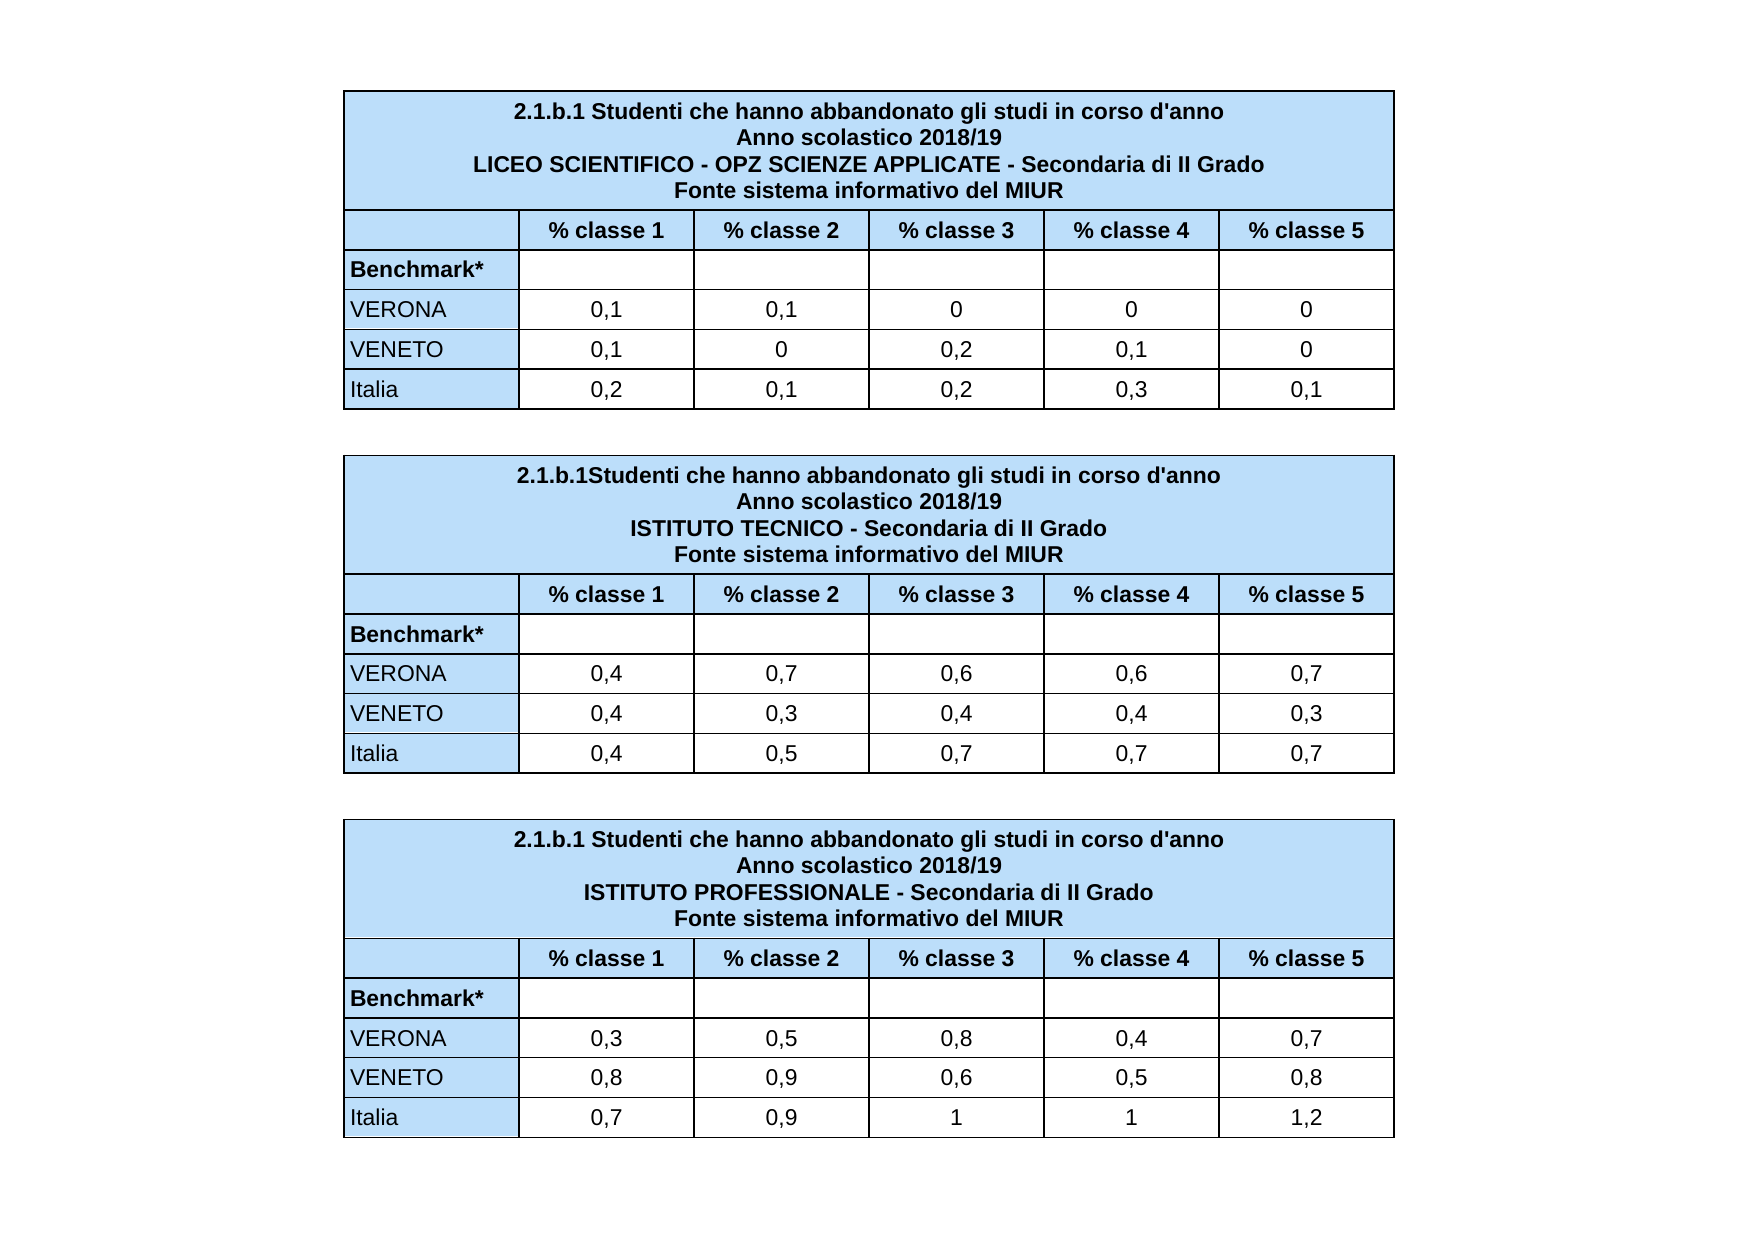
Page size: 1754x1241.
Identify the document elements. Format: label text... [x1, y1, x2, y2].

table_cell VERONA [345, 655, 518, 693]
table_cell [1045, 979, 1218, 1017]
table_header 2.1.b.1 Studenti che hanno abbandonato gli studi in corso d'anno Anno scolastico 2018/19 LICEO SCIENTIFICO - OPZ SCIENZE APPLICATE - Secondaria di II Grado Fonte sistema informativo del MIUR [345, 92, 1393, 209]
table_cell 0,4 [870, 694, 1043, 732]
table_cell [695, 979, 868, 1017]
table_cell 1,2 [1220, 1098, 1393, 1136]
table_cell 0,7 [520, 1098, 693, 1136]
table_cell 0,7 [695, 655, 868, 693]
table_cell 0,7 [1220, 734, 1393, 772]
table_cell % classe 3 [870, 939, 1043, 977]
table_cell VERONA [345, 290, 518, 328]
table_cell 0,7 [870, 734, 1043, 772]
table_cell 0,1 [520, 330, 693, 368]
table_cell Italia [345, 370, 518, 408]
table_cell [345, 939, 518, 977]
table_cell VENETO [345, 330, 518, 368]
table_cell 0,1 [520, 290, 693, 328]
table_cell 0,1 [695, 290, 868, 328]
table_cell Benchmark* [345, 251, 518, 289]
table_cell 0,2 [870, 330, 1043, 368]
table_cell [520, 979, 693, 1017]
table_cell 0 [870, 290, 1043, 328]
table_cell [1045, 251, 1218, 289]
table_cell % classe 1 [520, 575, 693, 613]
table_cell % classe 3 [870, 211, 1043, 249]
table_cell 0,7 [1220, 1019, 1393, 1057]
table_cell 0,3 [1220, 694, 1393, 732]
table_cell [870, 615, 1043, 653]
table_cell % classe 4 [1045, 939, 1218, 977]
table_cell 1 [870, 1098, 1043, 1136]
table_cell VENETO [345, 1058, 518, 1097]
table_cell 0 [1220, 290, 1393, 328]
table_cell % classe 1 [520, 939, 693, 977]
table_cell 0,4 [1045, 694, 1218, 732]
table_header 2.1.b.1 Studenti che hanno abbandonato gli studi in corso d'anno Anno scolastico 2018/19 ISTITUTO PROFESSIONALE - Secondaria di II Grado Fonte sistema informativo del MIUR [345, 820, 1393, 937]
table_cell 0,8 [870, 1019, 1043, 1057]
table_cell [520, 615, 693, 653]
table_cell 0,4 [520, 734, 693, 772]
table_cell [1220, 615, 1393, 653]
table_cell % classe 4 [1045, 575, 1218, 613]
table_cell 0,7 [1045, 734, 1218, 772]
table_cell 0,5 [695, 734, 868, 772]
table_cell 0,7 [1220, 655, 1393, 693]
table_cell [870, 979, 1043, 1017]
table_cell % classe 2 [695, 575, 868, 613]
table_cell 0,4 [1045, 1019, 1218, 1057]
table_cell 0,1 [1220, 370, 1393, 408]
table_cell 0,3 [520, 1019, 693, 1057]
table_cell 0,1 [1045, 330, 1218, 368]
table_cell % classe 5 [1220, 211, 1393, 249]
table_cell % classe 3 [870, 575, 1043, 613]
table_cell 0 [1220, 330, 1393, 368]
table_cell % classe 2 [695, 939, 868, 977]
table_cell 0,6 [870, 1058, 1043, 1097]
table_cell % classe 4 [1045, 211, 1218, 249]
table_cell 0,9 [695, 1058, 868, 1097]
table_cell VERONA [345, 1019, 518, 1057]
table_cell [520, 251, 693, 289]
table_cell [1220, 979, 1393, 1017]
table_cell % classe 1 [520, 211, 693, 249]
table_cell 0,3 [1045, 370, 1218, 408]
table_cell 0,9 [695, 1098, 868, 1136]
table_cell [1220, 251, 1393, 289]
table_cell 0,6 [1045, 655, 1218, 693]
table_cell 0,2 [520, 370, 693, 408]
table_cell 0,5 [695, 1019, 868, 1057]
table_cell [695, 251, 868, 289]
table_cell % classe 5 [1220, 575, 1393, 613]
table_cell 0,6 [870, 655, 1043, 693]
table_cell [345, 575, 518, 613]
table_cell 0,8 [520, 1058, 693, 1097]
table_cell 0,3 [695, 694, 868, 732]
table_cell Italia [345, 734, 518, 772]
table_cell [1045, 615, 1218, 653]
table_cell 0,4 [520, 694, 693, 732]
table_cell [870, 251, 1043, 289]
table_cell % classe 2 [695, 211, 868, 249]
table_cell 0,8 [1220, 1058, 1393, 1097]
table_cell % classe 5 [1220, 939, 1393, 977]
table_cell 1 [1045, 1098, 1218, 1136]
table_cell 0,2 [870, 370, 1043, 408]
table_cell VENETO [345, 694, 518, 732]
table_cell Benchmark* [345, 615, 518, 653]
table_header 2.1.b.1Studenti che hanno abbandonato gli studi in corso d'anno Anno scolastico 2018/19 ISTITUTO TECNICO - Secondaria di II Grado Fonte sistema informativo del MIUR [345, 456, 1393, 573]
table_cell [695, 615, 868, 653]
table_cell [345, 211, 518, 249]
table_cell 0,1 [695, 370, 868, 408]
table_cell 0,5 [1045, 1058, 1218, 1097]
table_cell 0 [1045, 290, 1218, 328]
table_cell Benchmark* [345, 979, 518, 1017]
table_cell Italia [345, 1098, 518, 1136]
table_cell 0,4 [520, 655, 693, 693]
table_cell 0 [695, 330, 868, 368]
